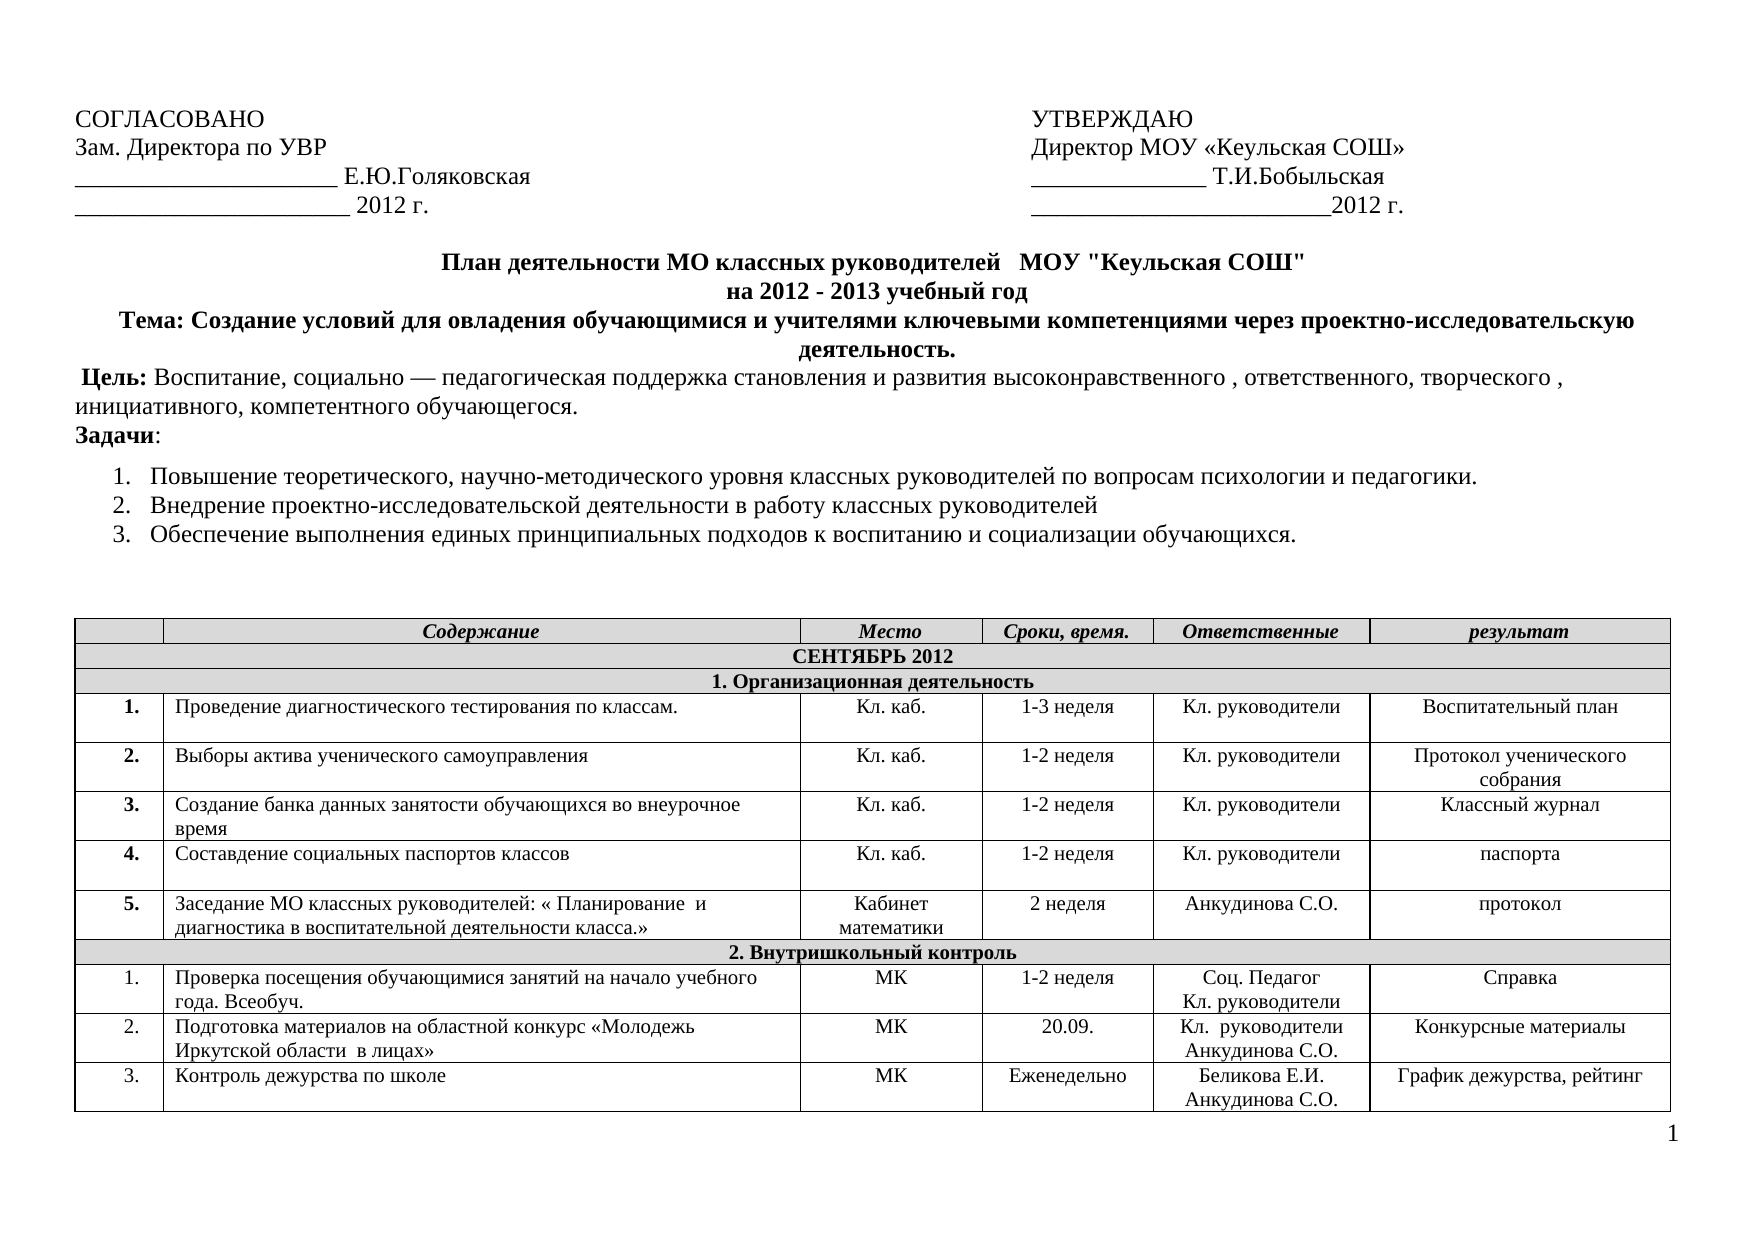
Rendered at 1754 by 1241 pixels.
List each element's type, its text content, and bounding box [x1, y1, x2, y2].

table_cell Кл. руководители Анкудинова С.О. [1154, 1014, 1369, 1062]
table_cell 2. Внутришкольный контроль [76, 940, 1670, 964]
table_cell График дежурства, рейтинг [1371, 1063, 1670, 1111]
table_cell Кл. каб. [801, 743, 982, 791]
table_cell [76, 965, 163, 1013]
table_cell паспорта [1371, 841, 1670, 889]
table_cell Соц. Педагог Кл. руководители [1154, 965, 1369, 1013]
table_cell [76, 743, 163, 791]
text Задачи: [75, 420, 1679, 449]
table_cell Проверка посещения обучающимися занятий на начало учебного года. Всеобуч. [164, 965, 800, 1013]
text Тема: Создание условий для овладения обучающимися и учителями ключевыми компетенциями через проектно-исследовательскую деятельность. [75, 305, 1679, 362]
text Цель: Воспитание, социально — педагогическая поддержка становления и развития высоконравственного , ответственного, творческого , инициативного, компетентного обучающегося. [75, 362, 1679, 420]
table_cell Проведение диагностического тестирования по классам. [164, 694, 800, 742]
table_header Сроки, время. [983, 619, 1153, 643]
table_cell 1-3 неделя [983, 694, 1153, 742]
table_header Содержание [164, 619, 800, 643]
table_header Ответственные [1154, 619, 1369, 643]
table_cell 1-2 неделя [983, 792, 1153, 840]
table_cell Классный журнал [1371, 792, 1670, 840]
table_cell Воспитательный план [1371, 694, 1670, 742]
table_header СОГЛАСОВАНО Зам. Директора по УВР _____________________ Е.Ю.Голяковская ______________________ 2012 г. [64, 104, 1020, 219]
table_cell Анкудинова С.О. [1154, 891, 1369, 939]
table_cell Кл. руководители [1154, 743, 1369, 791]
table_cell Кл. руководители [1154, 694, 1369, 742]
table_cell МК [801, 1014, 982, 1062]
table_cell Контроль дежурства по школе [164, 1063, 800, 1111]
table_cell протокол [1371, 891, 1670, 939]
table_cell [76, 792, 163, 840]
table_cell Конкурсные материалы [1371, 1014, 1670, 1062]
table_cell Кл. каб. [801, 694, 982, 742]
list Повышение теоретического, научно-методического уровня классных руководителей по вопросам психологии и педагогики. [112, 461, 1679, 490]
table_header УТВЕРЖДАЮ Директор МОУ «Кеульская СОШ» ______________ Т.И.Бобыльская ________________________2012 г. [1020, 104, 1611, 219]
table_cell Кл. каб. [801, 792, 982, 840]
text План деятельности МО классных руководителей МОУ "Кеульская СОШ" [75, 247, 1679, 276]
table_cell 1-2 неделя [983, 965, 1153, 1013]
table_cell Беликова Е.И. Анкудинова С.О. [1154, 1063, 1369, 1111]
table_cell Еженедельно [983, 1063, 1153, 1111]
table_cell МК [801, 965, 982, 1013]
table_cell 2 неделя [983, 891, 1153, 939]
table_cell Кл. руководители [1154, 792, 1369, 840]
table_cell [76, 1063, 163, 1111]
table_cell [76, 841, 163, 889]
table_cell [76, 1014, 163, 1062]
table_cell СЕНТЯБРЬ 2012 [76, 644, 1670, 668]
table_cell 1. Организационная деятельность [76, 669, 1670, 693]
text на 2012 - 2013 учебный год [75, 276, 1679, 305]
table_header Место [801, 619, 982, 643]
table_cell Составдение социальных паспортов классов [164, 841, 800, 889]
table_cell Заседание МО классных руководителей: « Планирование и диагностика в воспитательной деятельности класса.» [164, 891, 800, 939]
table_cell Протокол ученического собрания [1371, 743, 1670, 791]
table_cell Кл. руководители [1154, 841, 1369, 889]
table_cell Кабинет математики [801, 891, 982, 939]
table_cell Выборы актива ученического самоуправления [164, 743, 800, 791]
table_cell 1-2 неделя [983, 841, 1153, 889]
table_cell Кл. каб. [801, 841, 982, 889]
table_cell 20.09. [983, 1014, 1153, 1062]
table_cell Справка [1371, 965, 1670, 1013]
table_cell МК [801, 1063, 982, 1111]
table_cell 1-2 неделя [983, 743, 1153, 791]
table_cell [76, 694, 163, 742]
table_cell [76, 891, 163, 939]
table_cell Создание банка данных занятости обучающихся во внеурочное время [164, 792, 800, 840]
table_cell Подготовка материалов на областной конкурс «Молодежь Иркутской области в лицах» [164, 1014, 800, 1062]
table_header [76, 619, 163, 643]
list Обеспечение выполнения единых принципиальных подходов к воспитанию и социализации обучающихся. [112, 519, 1679, 547]
table_header результат [1371, 619, 1670, 643]
list Внедрение проектно-исследовательской деятельности в работу классных руководителей [112, 490, 1679, 519]
